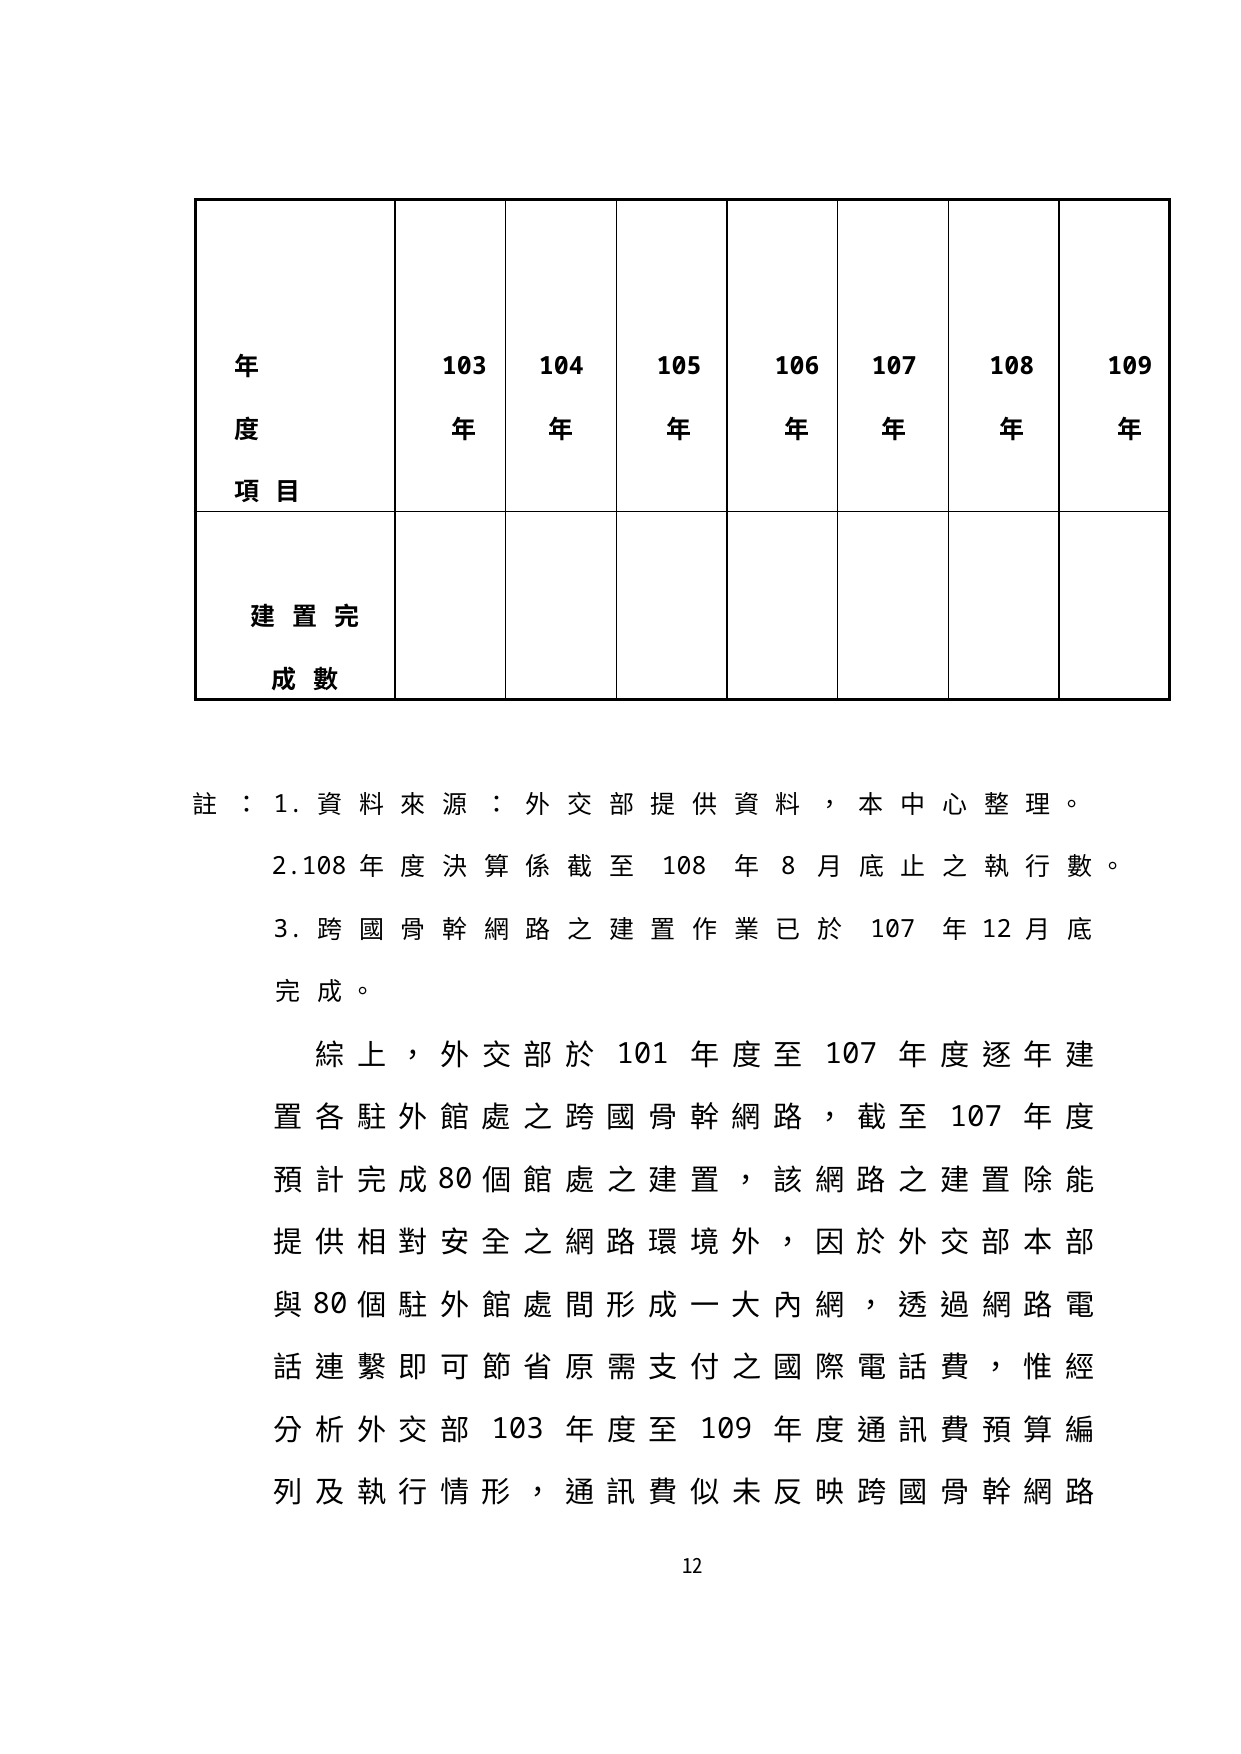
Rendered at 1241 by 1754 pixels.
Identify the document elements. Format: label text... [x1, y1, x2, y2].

table_cell - [949, 512, 1058, 698]
text 2.108年度決算係截至108年8月底止之執行數。 [228, 823, 1101, 886]
table_cell [396, 512, 505, 698]
text 註：1.資料來源：外交部提供資料，本中心整理。 [184, 761, 1101, 823]
text 3.跨國骨幹網路之建置作業已於107年12月底完成。 [228, 886, 1101, 1011]
table_cell [838, 512, 948, 698]
table_header 103年 [396, 201, 505, 511]
table_cell 建置完成數 [197, 512, 394, 698]
table_header 104年 [506, 201, 616, 511]
table_header 108年 [949, 201, 1058, 511]
table_header 105年 [617, 201, 726, 511]
text 綜上，外交部於101年度至107年度逐年建置各駐外館處之跨國骨幹網路，截至107年度預計完成80個館處之建置，該網路之建置除能提供相對安全之網路環境外，因於外交部本部與80個駐外館處間形成一大內網，透過網路電話連繫即可節省原需支付之國際電話費，惟經分析外交部103年度至109年度通訊費預算編列及執行情形，通訊費似未反映跨國骨幹網路 [243, 1011, 1101, 1511]
table_header 年 度 項目 [197, 201, 394, 511]
table_cell [728, 512, 837, 698]
table_cell - [1060, 512, 1168, 698]
table_cell [617, 512, 726, 698]
table_header 107年 [838, 201, 948, 511]
table_header 106年 [728, 201, 837, 511]
table_header 109年 [1060, 201, 1168, 511]
table_cell [506, 512, 616, 698]
